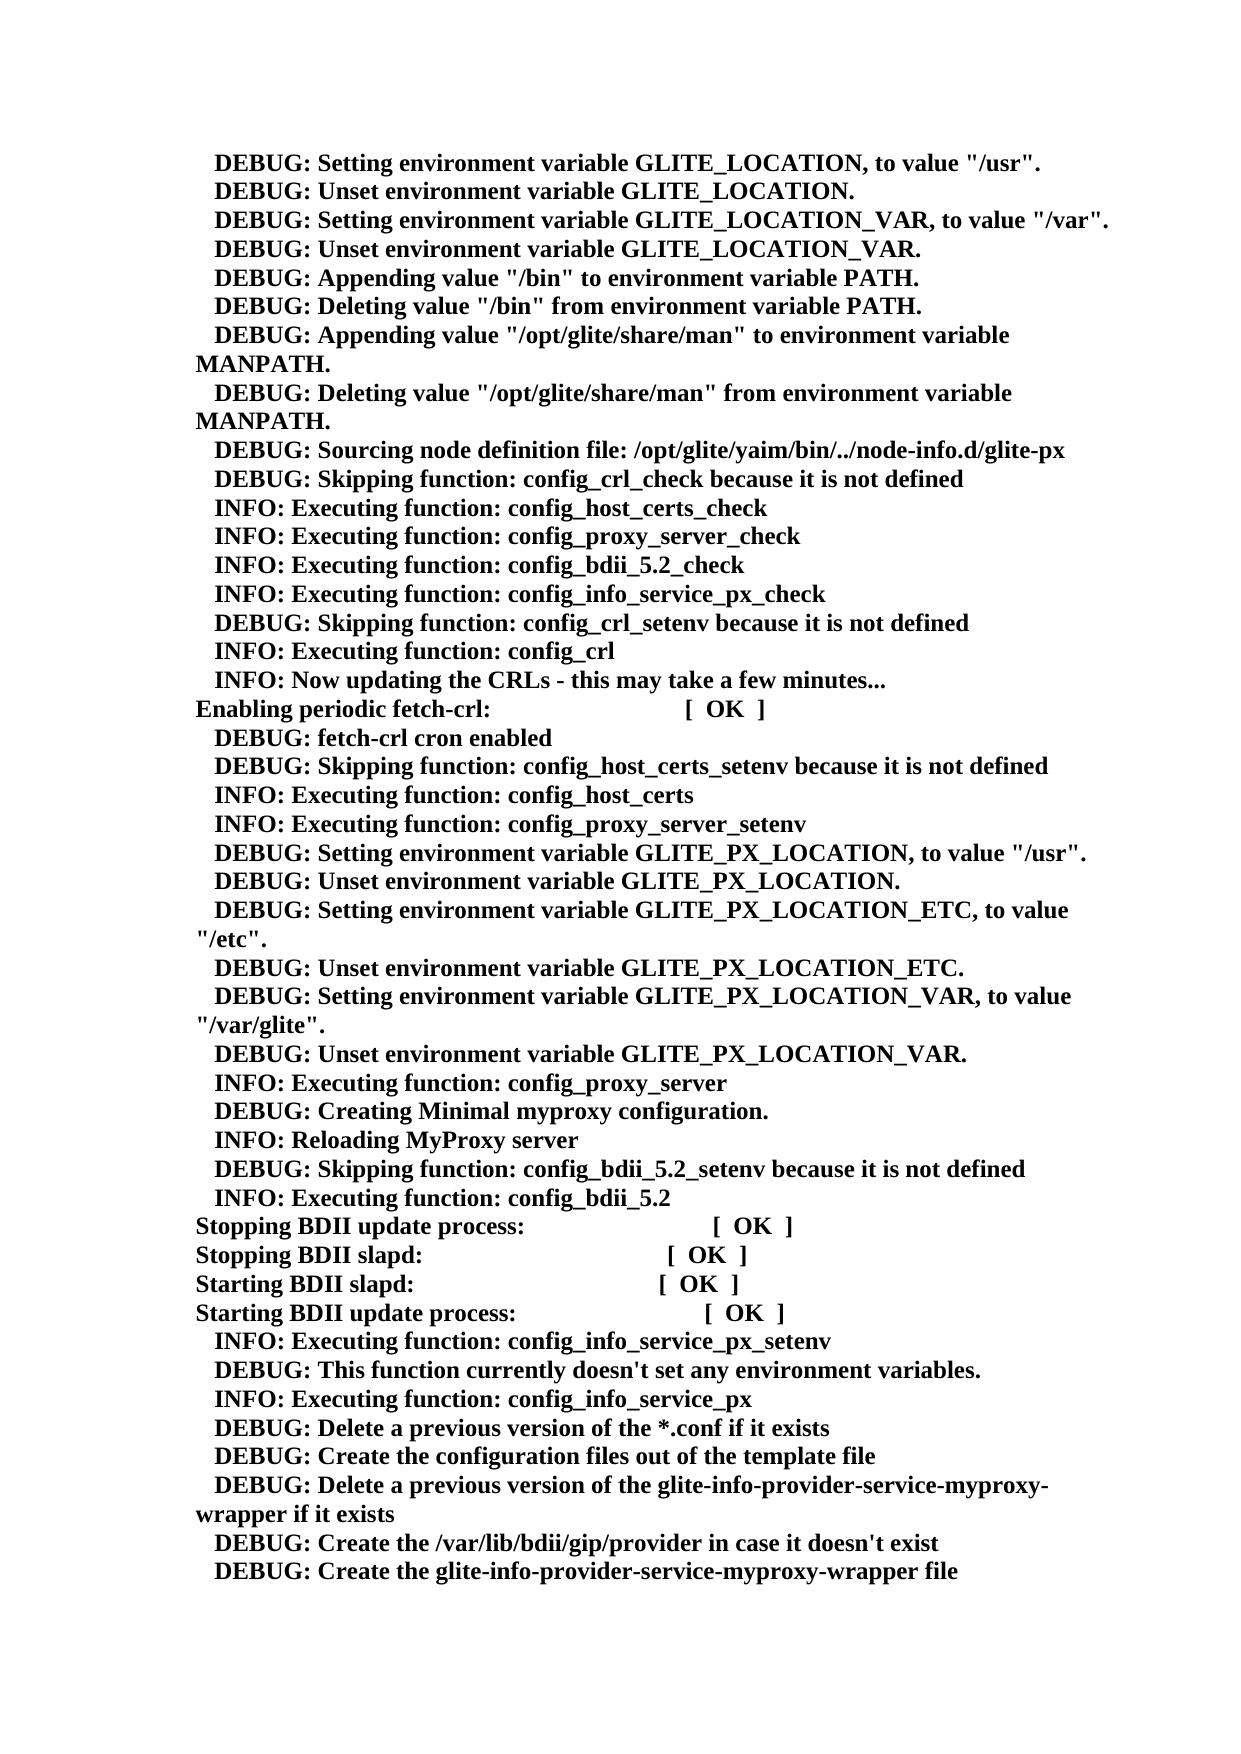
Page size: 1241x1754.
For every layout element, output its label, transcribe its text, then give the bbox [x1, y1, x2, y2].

text DEBUG: Skipping function: config_crl_check because it is not defined [195, 464, 1119, 493]
text DEBUG: Create the configuration files out of the template file [195, 1441, 1119, 1470]
text DEBUG: Appending value "/bin" to environment variable PATH. [195, 263, 1119, 291]
text DEBUG: Delete a previous version of the *.conf if it exists [195, 1413, 1119, 1441]
text INFO: Executing function: config_host_certs [195, 780, 1119, 809]
text DEBUG: Skipping function: config_crl_setenv because it is not defined [195, 608, 1119, 636]
text DEBUG: Deleting value "/bin" from environment variable PATH. [195, 291, 1119, 320]
text DEBUG: Setting environment variable GLITE_PX_LOCATION, to value "/usr". [195, 838, 1119, 866]
text INFO: Now updating the CRLs - this may take a few minutes... [195, 665, 1119, 694]
text Stopping BDII slapd: [ OK ] [195, 1240, 1119, 1269]
text DEBUG: Skipping function: config_host_certs_setenv because it is not defined [195, 751, 1119, 780]
text DEBUG: Create the /var/lib/bdii/gip/provider in case it doesn't exist [195, 1528, 1119, 1556]
text Starting BDII update process: [ OK ] [195, 1298, 1119, 1326]
text INFO: Reloading MyProxy server [195, 1125, 1119, 1154]
text DEBUG: Skipping function: config_bdii_5.2_setenv because it is not defined [195, 1154, 1119, 1183]
text DEBUG: Setting environment variable GLITE_LOCATION_VAR, to value "/var". [195, 205, 1119, 234]
text DEBUG: Unset environment variable GLITE_PX_LOCATION_VAR. [195, 1039, 1119, 1068]
text Starting BDII slapd: [ OK ] [195, 1269, 1119, 1298]
text INFO: Executing function: config_proxy_server_setenv [195, 809, 1119, 838]
text DEBUG: Unset environment variable GLITE_PX_LOCATION_ETC. [195, 953, 1119, 981]
text DEBUG: This function currently doesn't set any environment variables. [195, 1355, 1119, 1384]
text DEBUG: Unset environment variable GLITE_PX_LOCATION. [195, 866, 1119, 895]
text INFO: Executing function: config_info_service_px [195, 1384, 1119, 1413]
text DEBUG: Creating Minimal myproxy configuration. [195, 1096, 1119, 1125]
text DEBUG: fetch-crl cron enabled [195, 723, 1119, 751]
text DEBUG: Unset environment variable GLITE_LOCATION_VAR. [195, 234, 1119, 263]
text DEBUG: Sourcing node definition file: /opt/glite/yaim/bin/../node-info.d/glite-px [195, 435, 1119, 464]
text INFO: Executing function: config_info_service_px_check [195, 579, 1119, 608]
text INFO: Executing function: config_proxy_server_check [195, 521, 1119, 550]
text INFO: Executing function: config_info_service_px_setenv [195, 1326, 1119, 1355]
text DEBUG: Setting environment variable GLITE_LOCATION, to value "/usr". [195, 148, 1119, 176]
text DEBUG: Delete a previous version of the glite-info-provider-service-myproxy-wrapper if it exists [195, 1470, 1119, 1528]
text INFO: Executing function: config_proxy_server [195, 1068, 1119, 1096]
text INFO: Executing function: config_host_certs_check [195, 493, 1119, 521]
text Stopping BDII update process: [ OK ] [195, 1211, 1119, 1240]
text Enabling periodic fetch-crl: [ OK ] [195, 694, 1119, 723]
text DEBUG: Unset environment variable GLITE_LOCATION. [195, 176, 1119, 205]
text INFO: Executing function: config_bdii_5.2 [195, 1183, 1119, 1211]
text INFO: Executing function: config_bdii_5.2_check [195, 550, 1119, 579]
text DEBUG: Deleting value "/opt/glite/share/man" from environment variable MANPATH. [195, 378, 1119, 435]
text DEBUG: Setting environment variable GLITE_PX_LOCATION_VAR, to value "/var/glite". [195, 981, 1119, 1039]
text INFO: Executing function: config_crl [195, 636, 1119, 665]
text DEBUG: Appending value "/opt/glite/share/man" to environment variable MANPATH. [195, 320, 1119, 378]
text DEBUG: Create the glite-info-provider-service-myproxy-wrapper file [195, 1556, 1119, 1585]
text DEBUG: Setting environment variable GLITE_PX_LOCATION_ETC, to value "/etc". [195, 895, 1119, 953]
